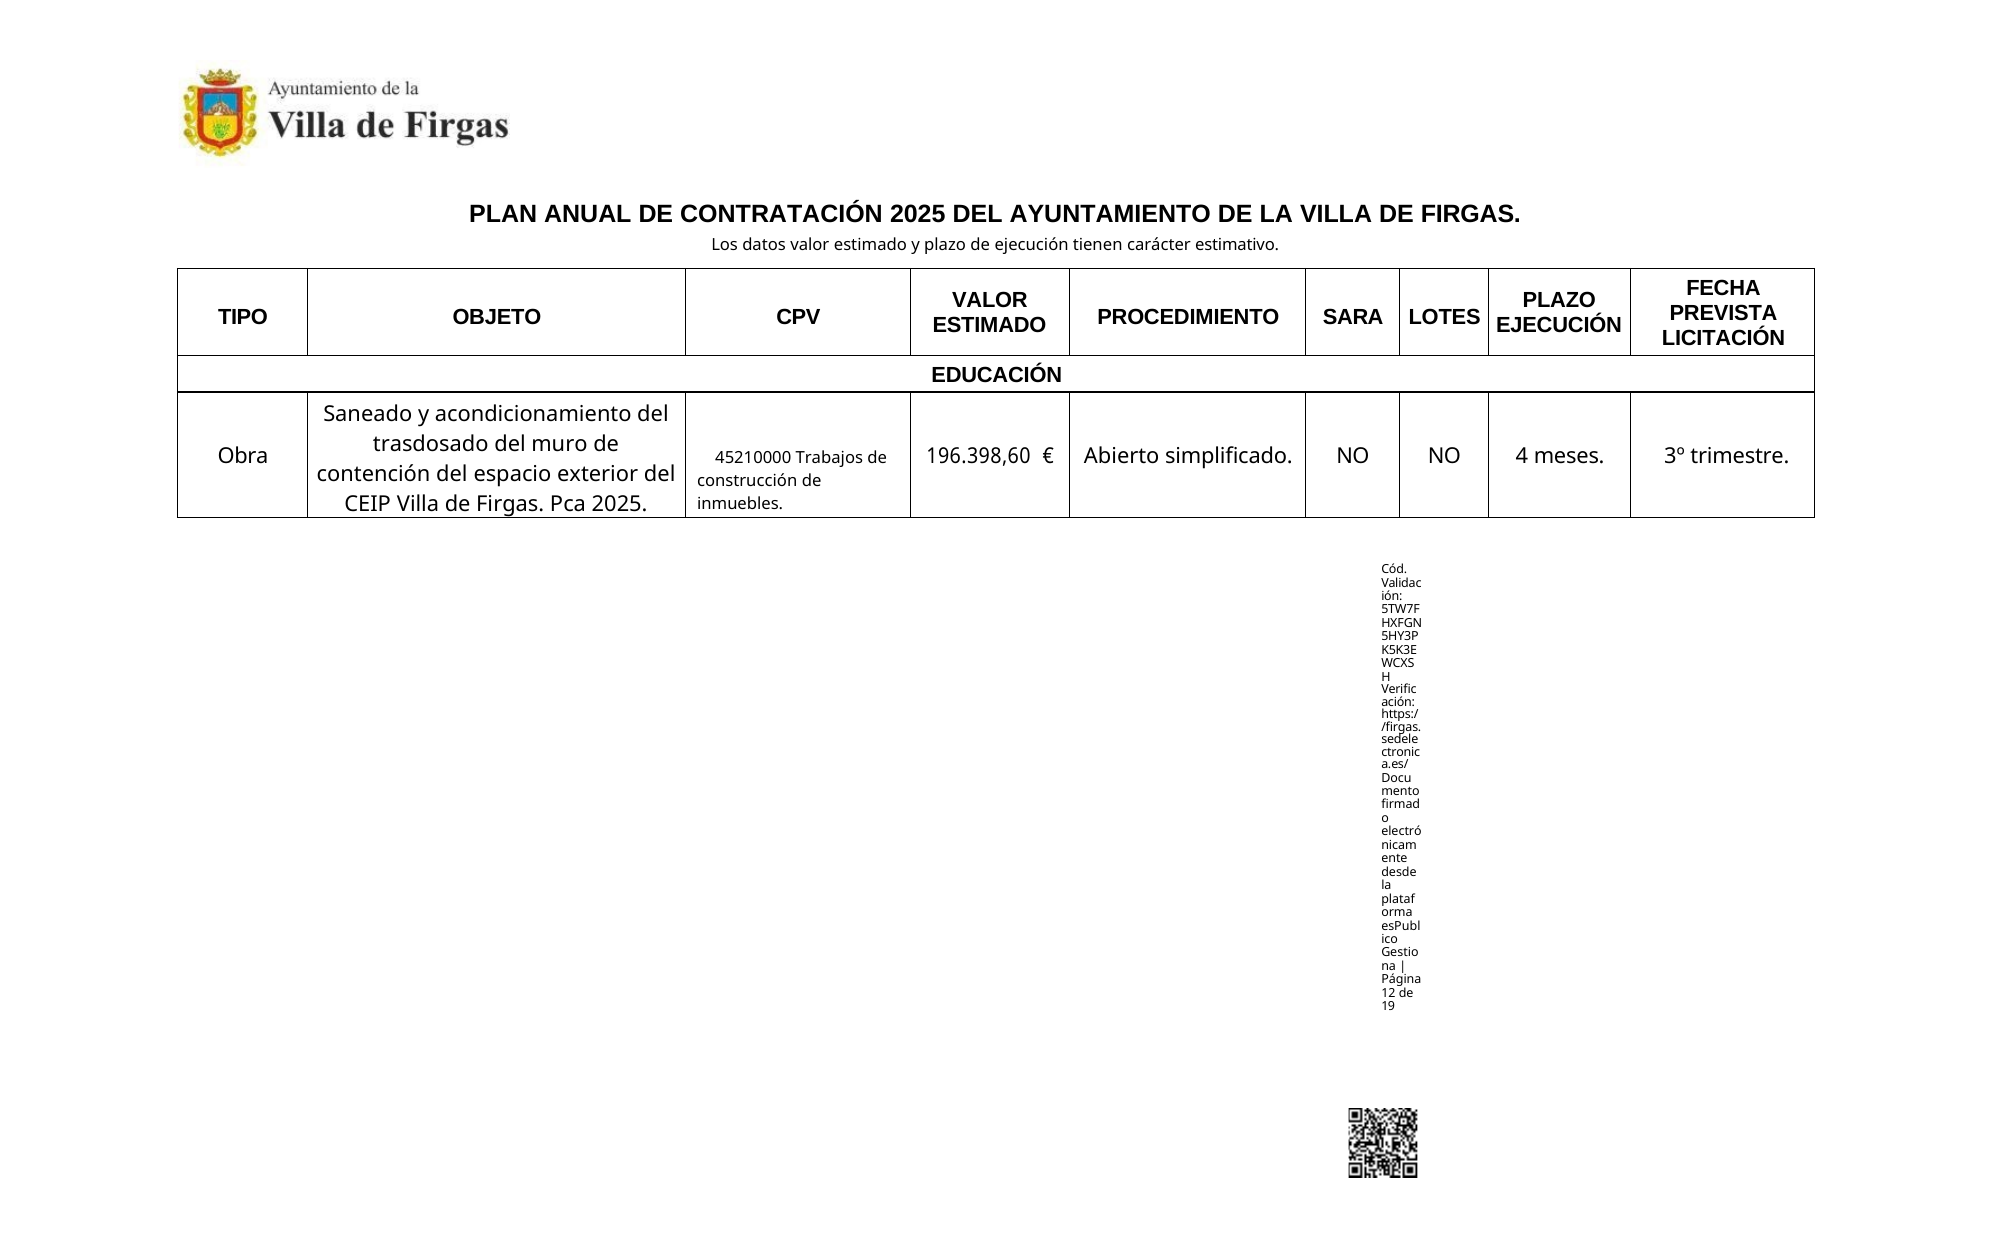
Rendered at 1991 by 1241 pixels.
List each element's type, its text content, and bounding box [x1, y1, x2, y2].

table_cell Saneado y acondicionamiento del trasdosado del muro de contención del espacio exterior del CEIP Villa de Firgas. Pca 2025. [308, 393, 685, 517]
table_header LOTES [1400, 269, 1488, 355]
text Documento firmado electrónicamente desde la plataforma esPublico Gestiona | Página 12 de 19 [1381, 771, 1422, 1013]
table_cell 196.398,60 € [911, 393, 1069, 517]
table_header SARA [1306, 269, 1399, 355]
table_cell NO [1400, 393, 1488, 517]
table_cell Abierto simplificado. [1070, 393, 1305, 517]
table_cell 3º trimestre. [1631, 393, 1814, 517]
table_cell 45210000 Trabajos de construcción de inmuebles. [686, 393, 910, 517]
table_cell NO [1306, 393, 1399, 517]
table_header PLAZO EJECUCIÓN [1489, 269, 1630, 355]
table_header PROCEDIMIENTO [1070, 269, 1305, 355]
table_cell 4 meses. [1489, 393, 1630, 517]
table_header VALOR ESTIMADO [911, 269, 1069, 355]
table_header FECHA PREVISTA LICITACIÓN [1631, 269, 1814, 355]
table_header OBJETO [308, 269, 685, 355]
text Verificación: https://firgas.sedelectronica.es/ [1381, 684, 1422, 771]
table_header CPV [686, 269, 910, 355]
table_cell Obra [178, 393, 307, 517]
text Cód. Validación: 5TW7FHXFGN5HY3PK5K3EWCXSH [1381, 563, 1422, 684]
table_cell EDUCACIÓN [178, 356, 1814, 391]
table_header TIPO [178, 269, 307, 355]
